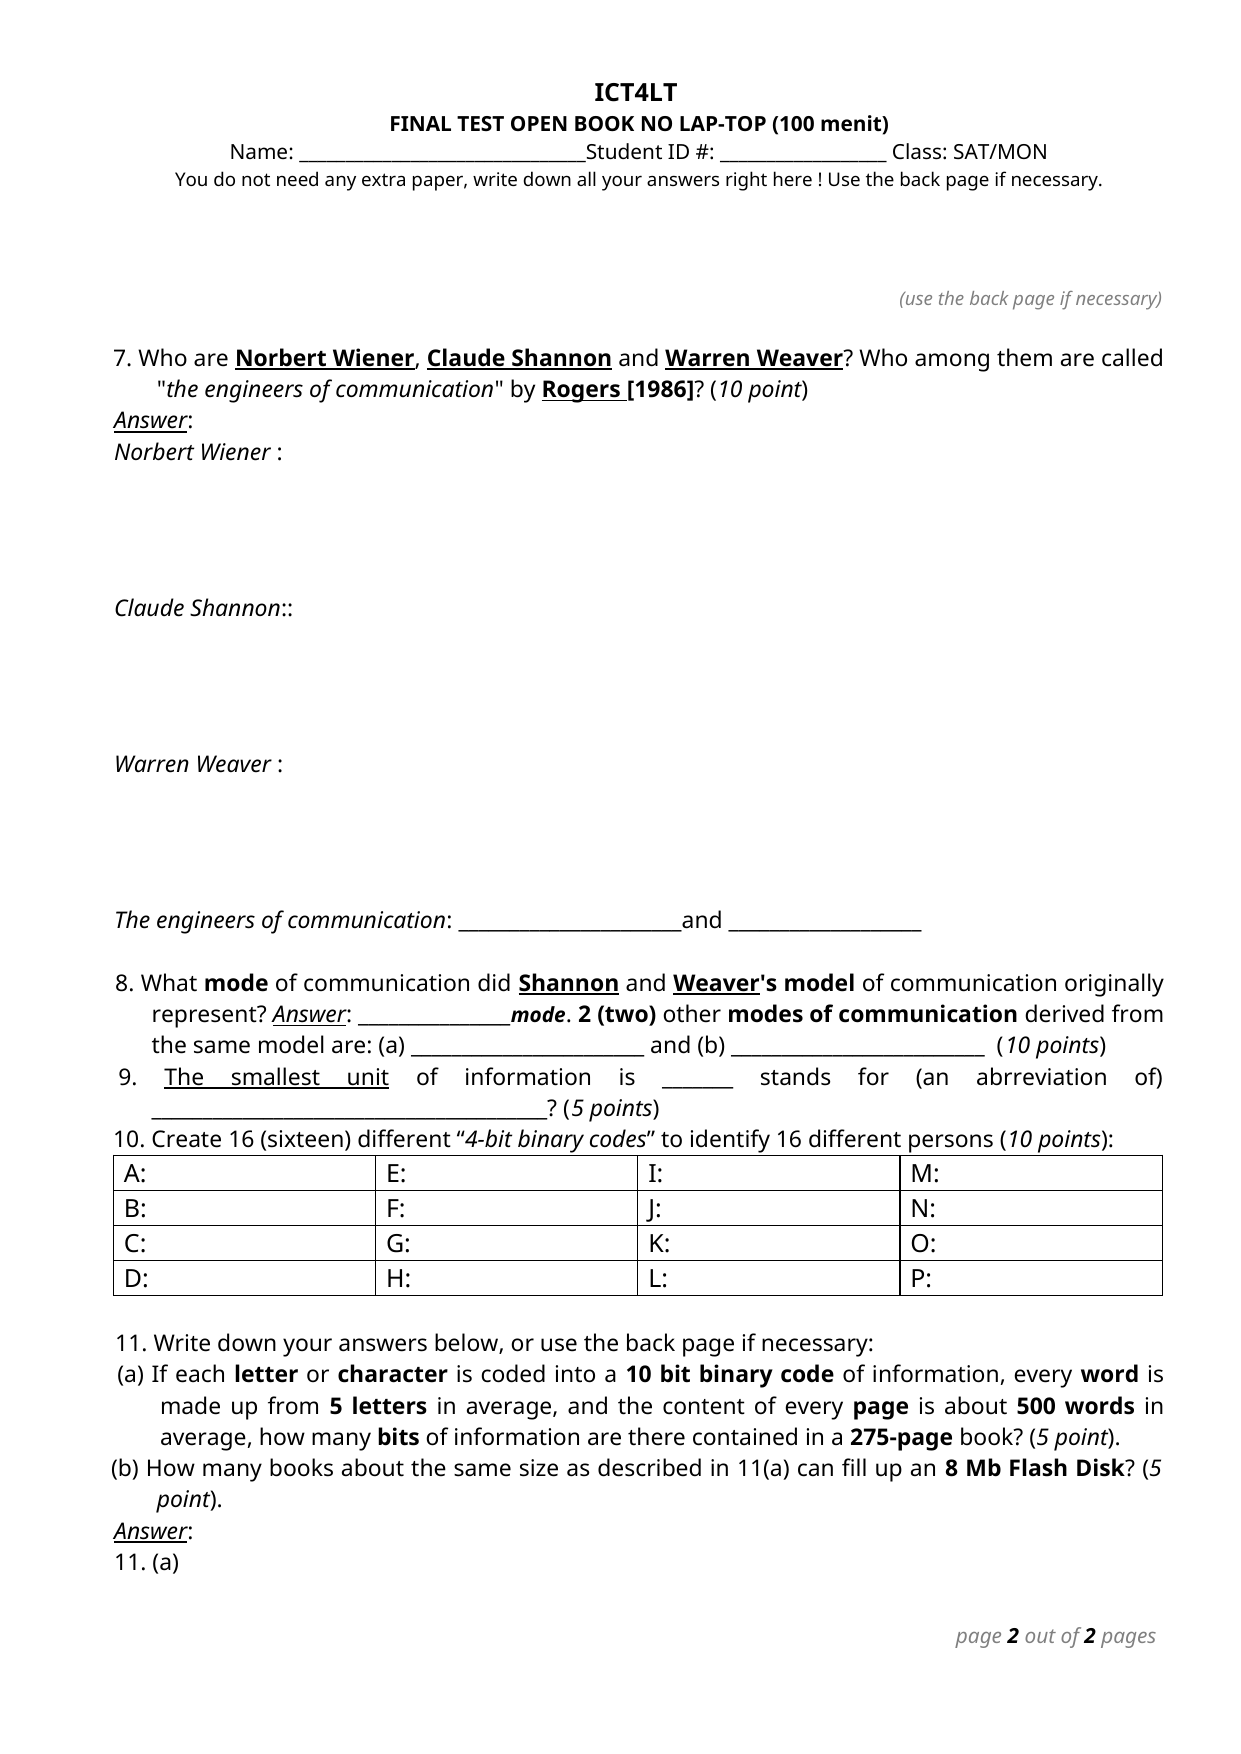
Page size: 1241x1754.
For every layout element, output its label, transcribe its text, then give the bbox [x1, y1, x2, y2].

table_header A: [114, 1156, 375, 1189]
text Claude Shannon:: [114, 592, 1164, 623]
text 11. (a) [114, 1546, 1164, 1577]
table_header M: [901, 1156, 1162, 1189]
text 9. The smallest unit of information is _______ stands for (an abrreviation of) _______________________________________? (5 points) [118, 1061, 1164, 1123]
text 8. What mode of communication did Shannon and Weaver's model of communication originally represent? Answer: _______________mode. 2 (two) other modes of communication derived from the same model are: (a) _______________________ and (b) _________________________ (10 points) [115, 967, 1164, 1061]
table_cell F: [376, 1191, 637, 1225]
table_cell H: [376, 1261, 637, 1295]
text Answer: [114, 1515, 1164, 1546]
text Norbert Wiener : [114, 436, 1164, 467]
text The engineers of communication: ______________________and ___________________ [114, 904, 1164, 936]
table_cell L: [638, 1261, 899, 1295]
table_cell O: [901, 1226, 1162, 1260]
table_cell G: [376, 1226, 637, 1260]
text (use the back page if necessary) [114, 285, 1164, 311]
table_cell B: [114, 1191, 375, 1225]
table_header E: [376, 1156, 637, 1189]
text 11. Write down your answers below, or use the back page if necessary: [115, 1327, 1164, 1358]
table_cell P: [901, 1261, 1162, 1295]
table_cell K: [638, 1226, 899, 1260]
table_cell J: [638, 1191, 899, 1225]
table_cell D: [114, 1261, 375, 1295]
text Warren Weaver : [114, 748, 1164, 779]
table_header I: [638, 1156, 899, 1189]
table_cell N: [901, 1191, 1162, 1225]
text (a) If each letter or character is coded into a 10 bit binary code of information, every word is made up from 5 letters in average, and the content of every page is about 500 words in average, how many bits of information are there contained in a 275-page book? (5 point). [117, 1358, 1164, 1452]
table_cell C: [114, 1226, 375, 1260]
text Answer: [114, 404, 1164, 436]
text (b) How many books about the same size as described in 11(a) can fill up an 8 Mb Flash Disk? (5 point). [111, 1452, 1164, 1515]
text 10. Create 16 (sixteen) different “4-bit binary codes” to identify 16 different persons (10 points): [113, 1123, 1164, 1154]
text 7. Who are Norbert Wiener, Claude Shannon and Warren Weaver? Who among them are called "the engineers of communication" by Rogers [1986]? (10 point) [113, 342, 1164, 404]
